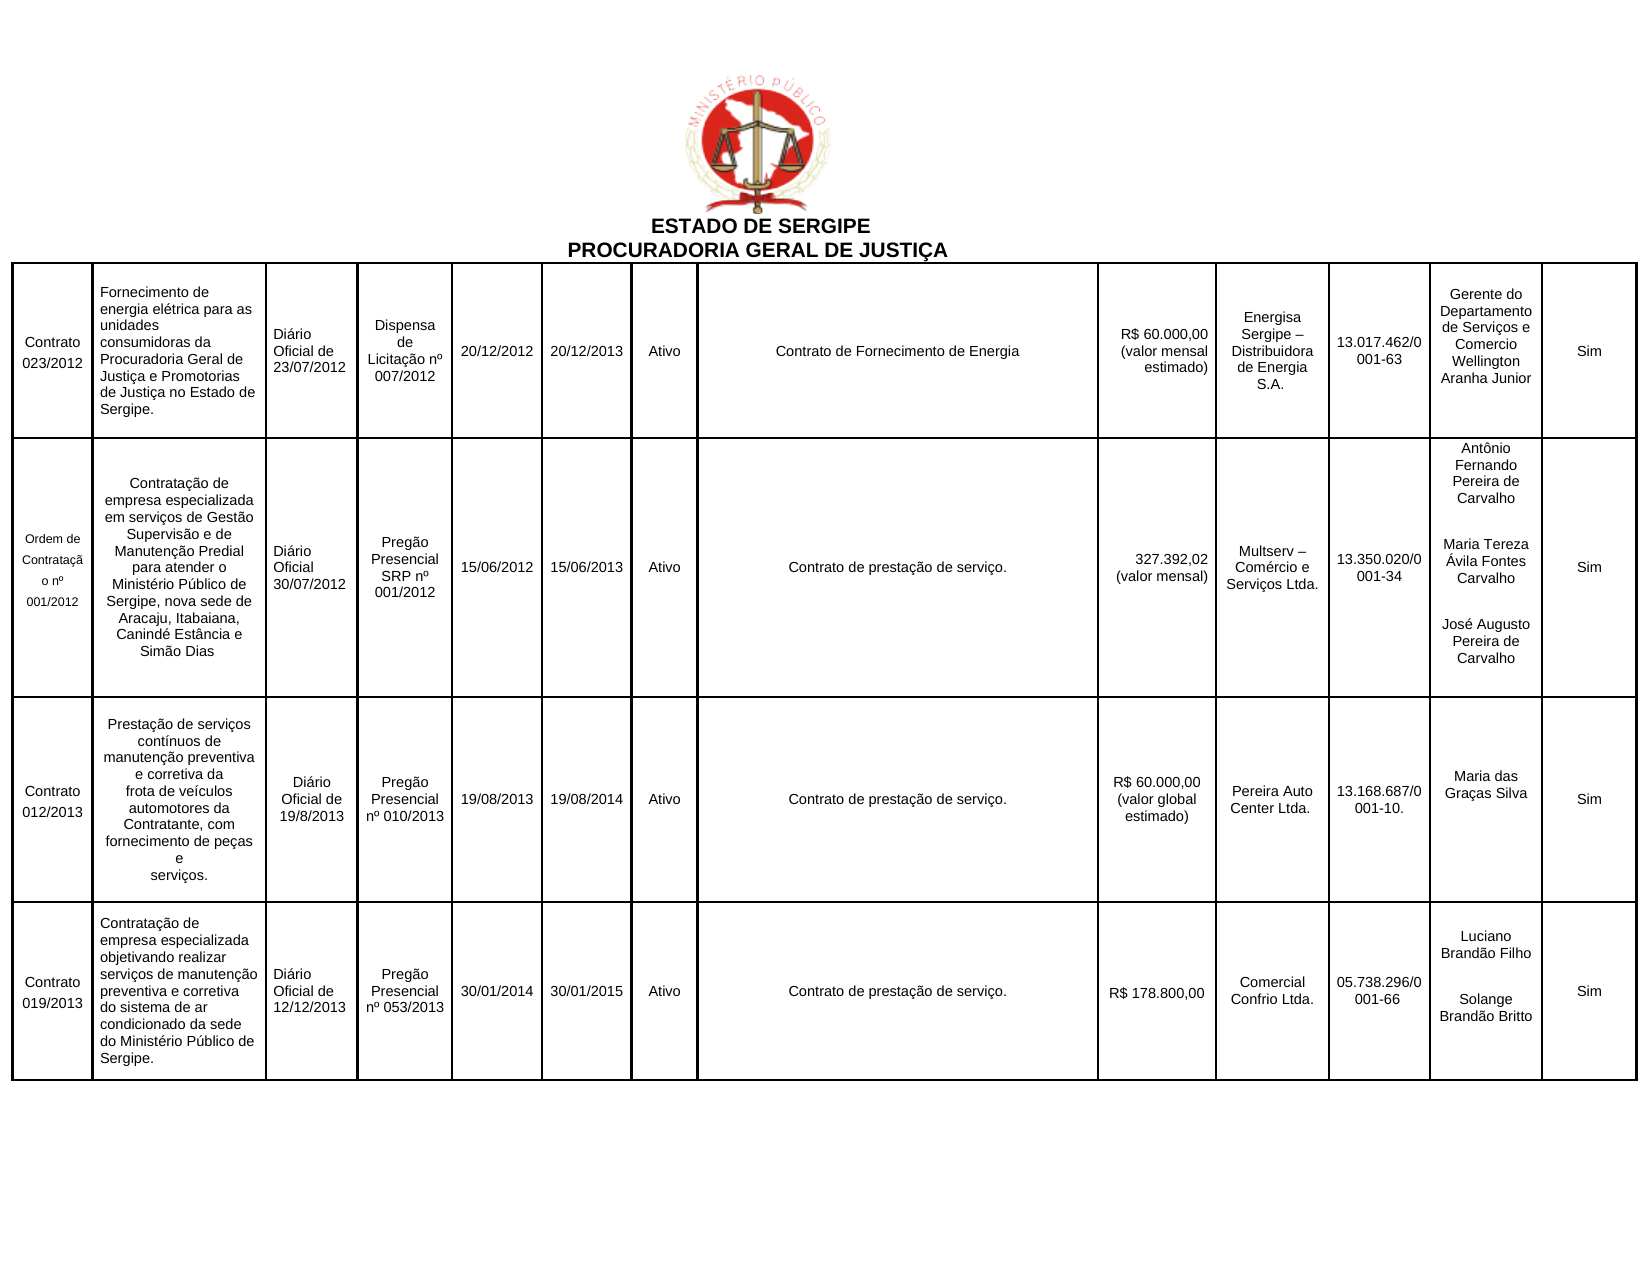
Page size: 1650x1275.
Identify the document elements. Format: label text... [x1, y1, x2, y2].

table_cell Pregão Presencial nº 053/2013 [359, 903, 451, 1078]
table_cell Diário Oficial 30/07/2012 [267, 439, 356, 696]
table_cell Ativo [633, 698, 696, 901]
table_cell 13.017.462/0001-63 [1330, 264, 1429, 437]
table_cell Gerente do Departamento de Serviços e Comercio Wellington Aranha Junior [1431, 264, 1541, 437]
table_cell 30/01/2015 [543, 903, 630, 1078]
table_cell Diário Oficial de 23/07/2012 [267, 264, 356, 437]
table_cell 15/06/2013 [543, 439, 630, 696]
table_cell Fornecimento de energia elétrica para as unidades consumidoras da Procuradoria Geral de Justiça e Promotorias de Justiça no Estado de Sergipe. [94, 264, 265, 437]
table_cell Pereira Auto Center Ltda. [1217, 698, 1328, 901]
table_cell 30/01/2014 [453, 903, 541, 1078]
table_cell Maria das Graças Silva [1431, 698, 1541, 901]
table_cell Contrato 023/2012 [14, 264, 91, 437]
table_cell Comercial Confrio Ltda. [1217, 903, 1328, 1078]
table_cell Contrato de prestação de serviço. [699, 698, 1097, 901]
table_cell R$ 60.000,00 (valor mensal estimado) [1099, 264, 1215, 437]
table_cell R$ 60.000,00 (valor global estimado) [1099, 698, 1215, 901]
table_cell Sim [1543, 698, 1635, 901]
table_cell Sim [1543, 439, 1635, 696]
table_cell Pregão Presencial SRP nº 001/2012 [359, 439, 451, 696]
table_cell 15/06/2012 [453, 439, 541, 696]
table_cell 05.738.296/0001-66 [1330, 903, 1429, 1078]
table_cell Sim [1543, 264, 1635, 437]
table_cell 19/08/2014 [543, 698, 630, 901]
table_cell Sim [1543, 903, 1635, 1078]
table_cell Multserv – Comércio e Serviços Ltda. [1217, 439, 1328, 696]
table_cell Diário Oficial de 12/12/2013 [267, 903, 356, 1078]
table_cell Prestação de serviços contínuos de manutenção preventiva e corretiva da frota de veículos automotores da Contratante, com fornecimento de peças e serviços. [94, 698, 265, 901]
table_cell Dispensa de Licitação nº 007/2012 [359, 264, 451, 437]
table_cell Ordem de Contratação nº 001/2012 [14, 439, 91, 696]
table_cell Energisa Sergipe – Distribuidora de Energia S.A. [1217, 264, 1328, 437]
table_cell Contratação de empresa especializada em serviços de Gestão Supervisão e de Manutenção Predial para atender o Ministério Público de Sergipe, nova sede de Aracaju, Itabaiana, Canindé Estância e Simão Dias [94, 439, 265, 696]
table_cell Diário Oficial de 19/8/2013 [267, 698, 356, 901]
table_cell Ativo [633, 903, 696, 1078]
table_cell 20/12/2013 [543, 264, 630, 437]
table_cell 13.350.020/0001-34 [1330, 439, 1429, 696]
table_cell 327.392,02 (valor mensal) [1099, 439, 1215, 696]
table_cell Contrato de prestação de serviço. [699, 439, 1097, 696]
table_cell R$ 178.800,00 [1099, 903, 1215, 1078]
table_cell Pregão Presencial nº 010/2013 [359, 698, 451, 901]
table_cell Ativo [633, 439, 696, 696]
table_cell Contrato 019/2013 [14, 903, 91, 1078]
table_cell Antônio Fernando Pereira de Carvalho Maria Tereza Ávila Fontes Carvalho José Augusto Pereira de Carvalho [1431, 439, 1541, 696]
table_cell Luciano Brandão Filho Solange Brandão Britto [1431, 903, 1541, 1078]
table_cell 13.168.687/0001-10. [1330, 698, 1429, 901]
table_cell Contrato de prestação de serviço. [699, 903, 1097, 1078]
table_cell 20/12/2012 [453, 264, 541, 437]
table_cell Contrato de Fornecimento de Energia [699, 264, 1097, 437]
table_cell Ativo [633, 264, 696, 437]
table_cell Contratação de empresa especializada objetivando realizar serviços de manutenção preventiva e corretiva do sistema de ar condicionado da sede do Ministério Público de Sergipe. [94, 903, 265, 1078]
table_cell Contrato 012/2013 [14, 698, 91, 901]
table_cell 19/08/2013 [453, 698, 541, 901]
